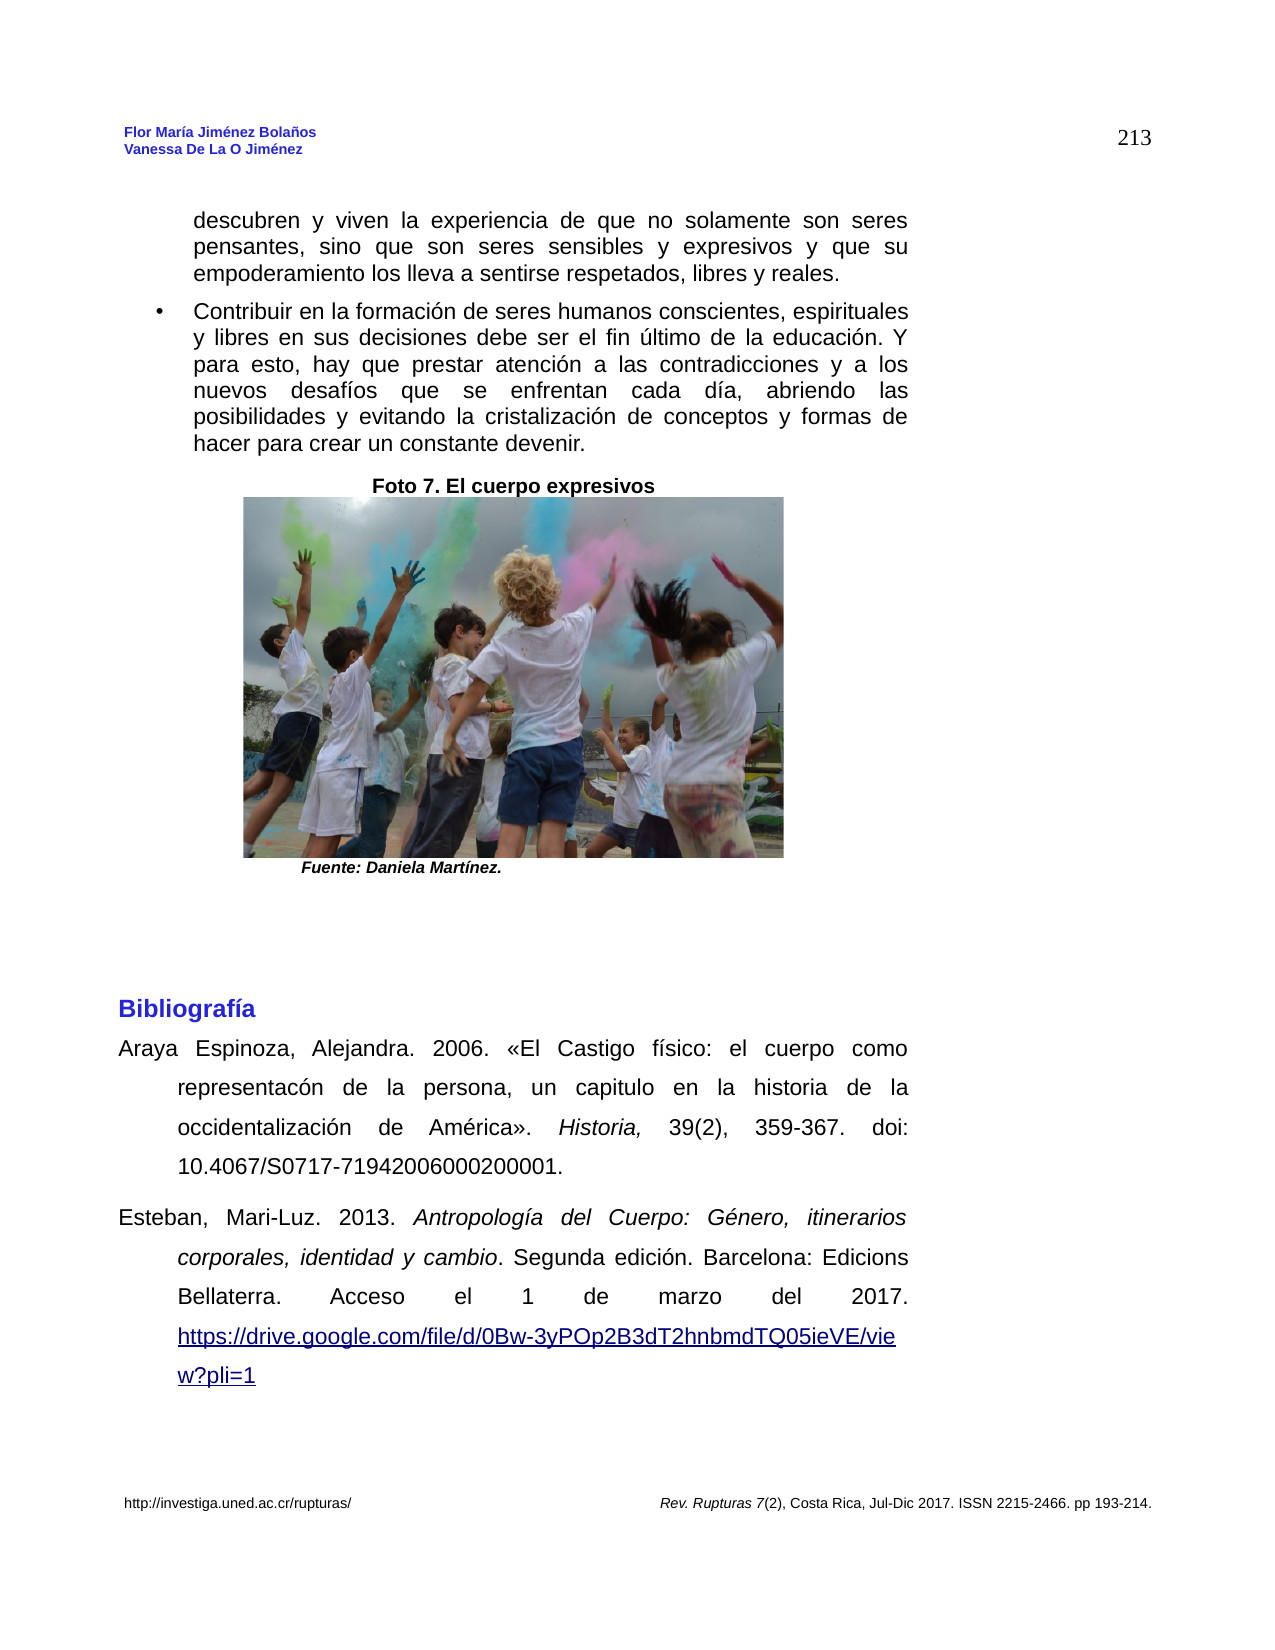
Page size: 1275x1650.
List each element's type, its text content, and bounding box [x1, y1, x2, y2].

text Esteban, Mari-Luz. 2013. Antropología del Cuerpo: Género, itinerarios corporales, identidad y cambio. Segunda edición. Barcelona: Edicions Bellaterra. Acceso el 1 de marzo del 2017. https://drive.google.com/file/d/0Bw-3yPOp2B3dT2hnbmdTQ05ieVE/view?pli=1 [118, 1204, 909, 1388]
list Contribuir en la formación de seres humanos conscientes, espirituales y libres en sus decisiones debe ser el fin último de la educación. Y para esto, hay que prestar atención a las contradicciones y a los nuevos desafíos que se enfrentan cada día, abriendo las posibilidades y evitando la cristalización de conceptos y formas de hacer para crear un constante devenir. [156, 298, 909, 456]
table_header Foto 7. El cuerpo expresivos Fuente: Daniela Martínez. [118, 468, 909, 882]
picture [243, 497, 784, 858]
list descubren y viven la experiencia de que no solamente son seres pensantes, sino que son seres sensibles y expresivos y que su empoderamiento los lleva a sentirse respetados, libres y reales. [156, 207, 909, 286]
text Araya Espinoza, Alejandra. 2006. «El Castigo físico: el cuerpo como representacón de la persona, un capitulo en la historia de la occidentalización de América». Historia, 39(2), 359-367. doi: 10.4067/S0717-71942006000200001. [118, 1034, 909, 1179]
subtitle Bibliografía [118, 994, 909, 1023]
